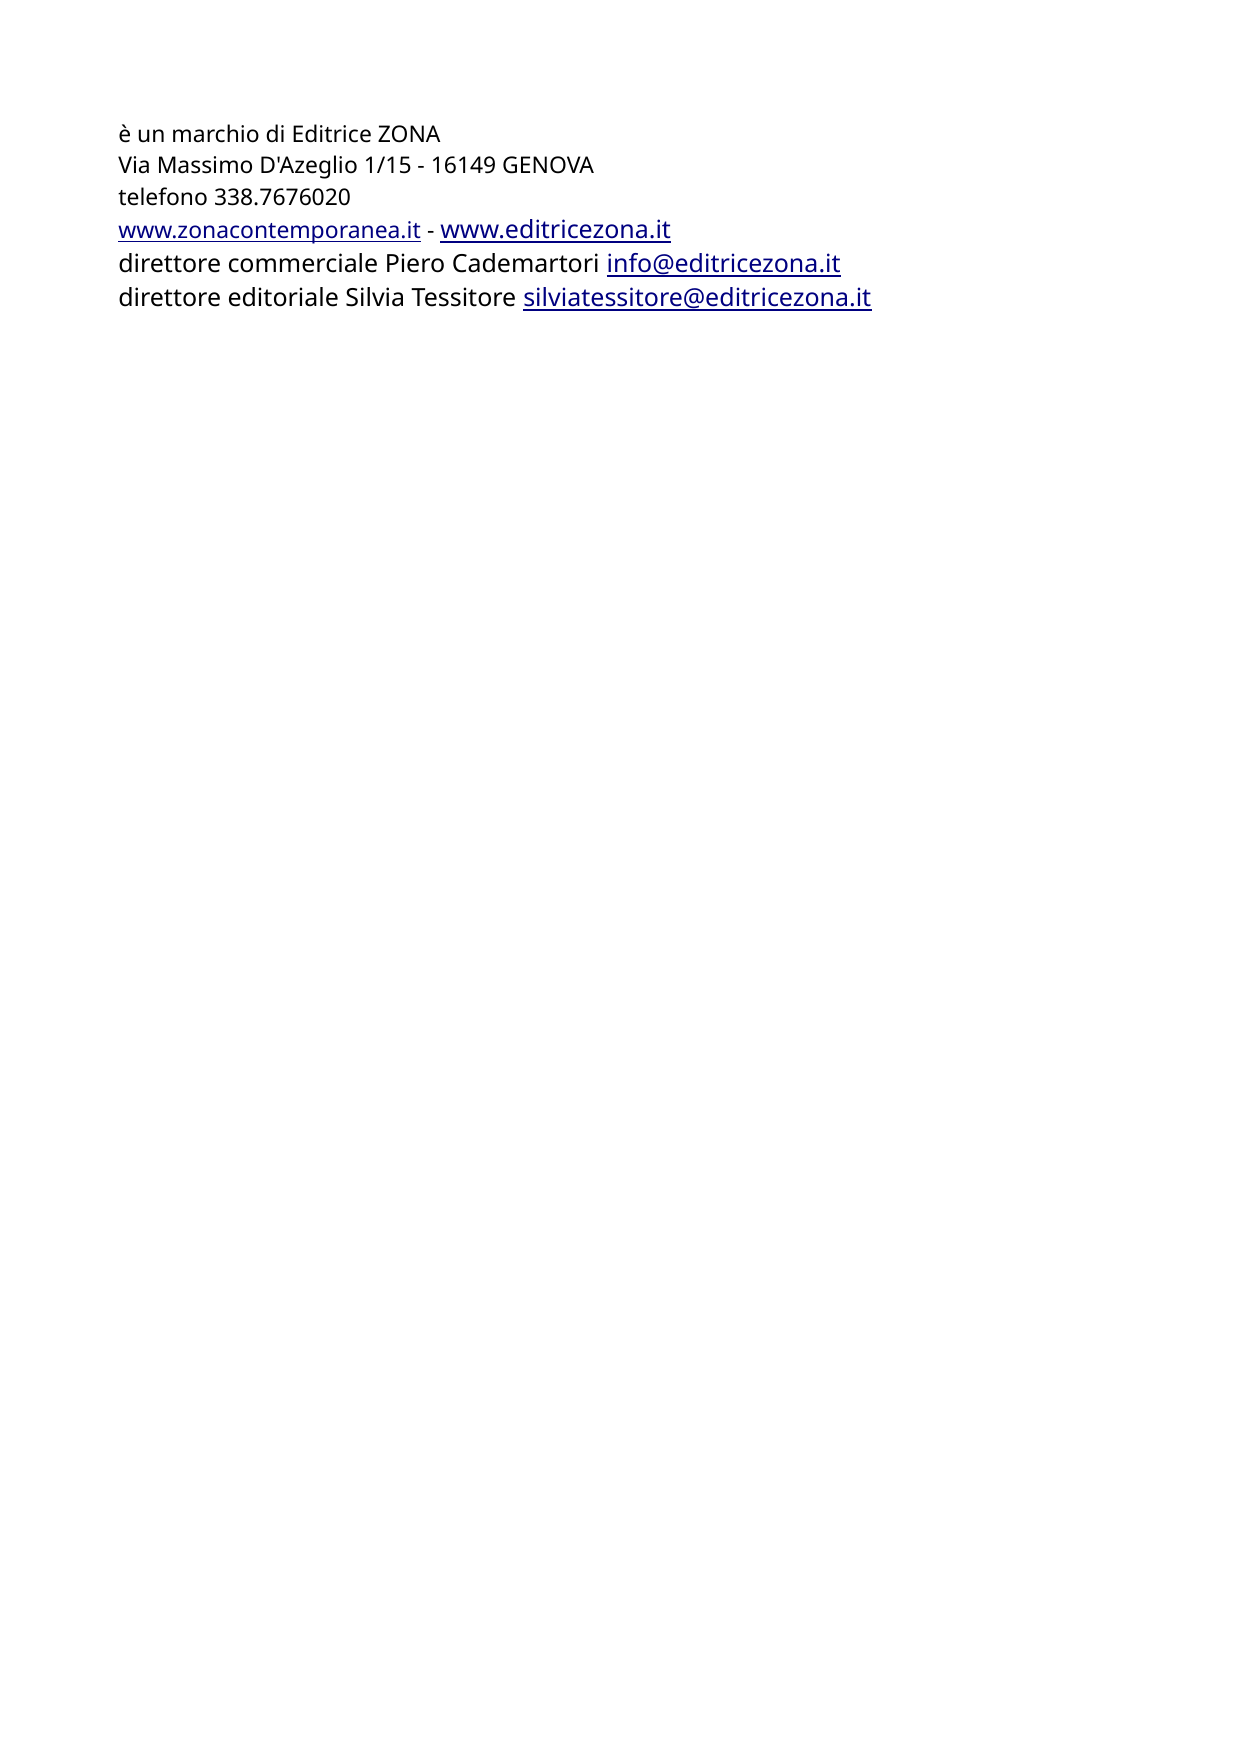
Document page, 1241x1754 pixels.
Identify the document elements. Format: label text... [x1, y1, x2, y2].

text Via Massimo D'Azeglio 1/15 - 16149 GENOVA [118, 149, 1122, 181]
text telefono 338.7676020 [118, 181, 1122, 212]
text direttore commerciale Piero Cademartori info@editricezona.it direttore editoriale Silvia Tessitore silviatessitore@editricezona.it [118, 246, 1122, 314]
text www.zonacontemporanea.it - www.editricezona.it [118, 212, 1122, 246]
text è un marchio di Editrice ZONA [118, 118, 1122, 149]
